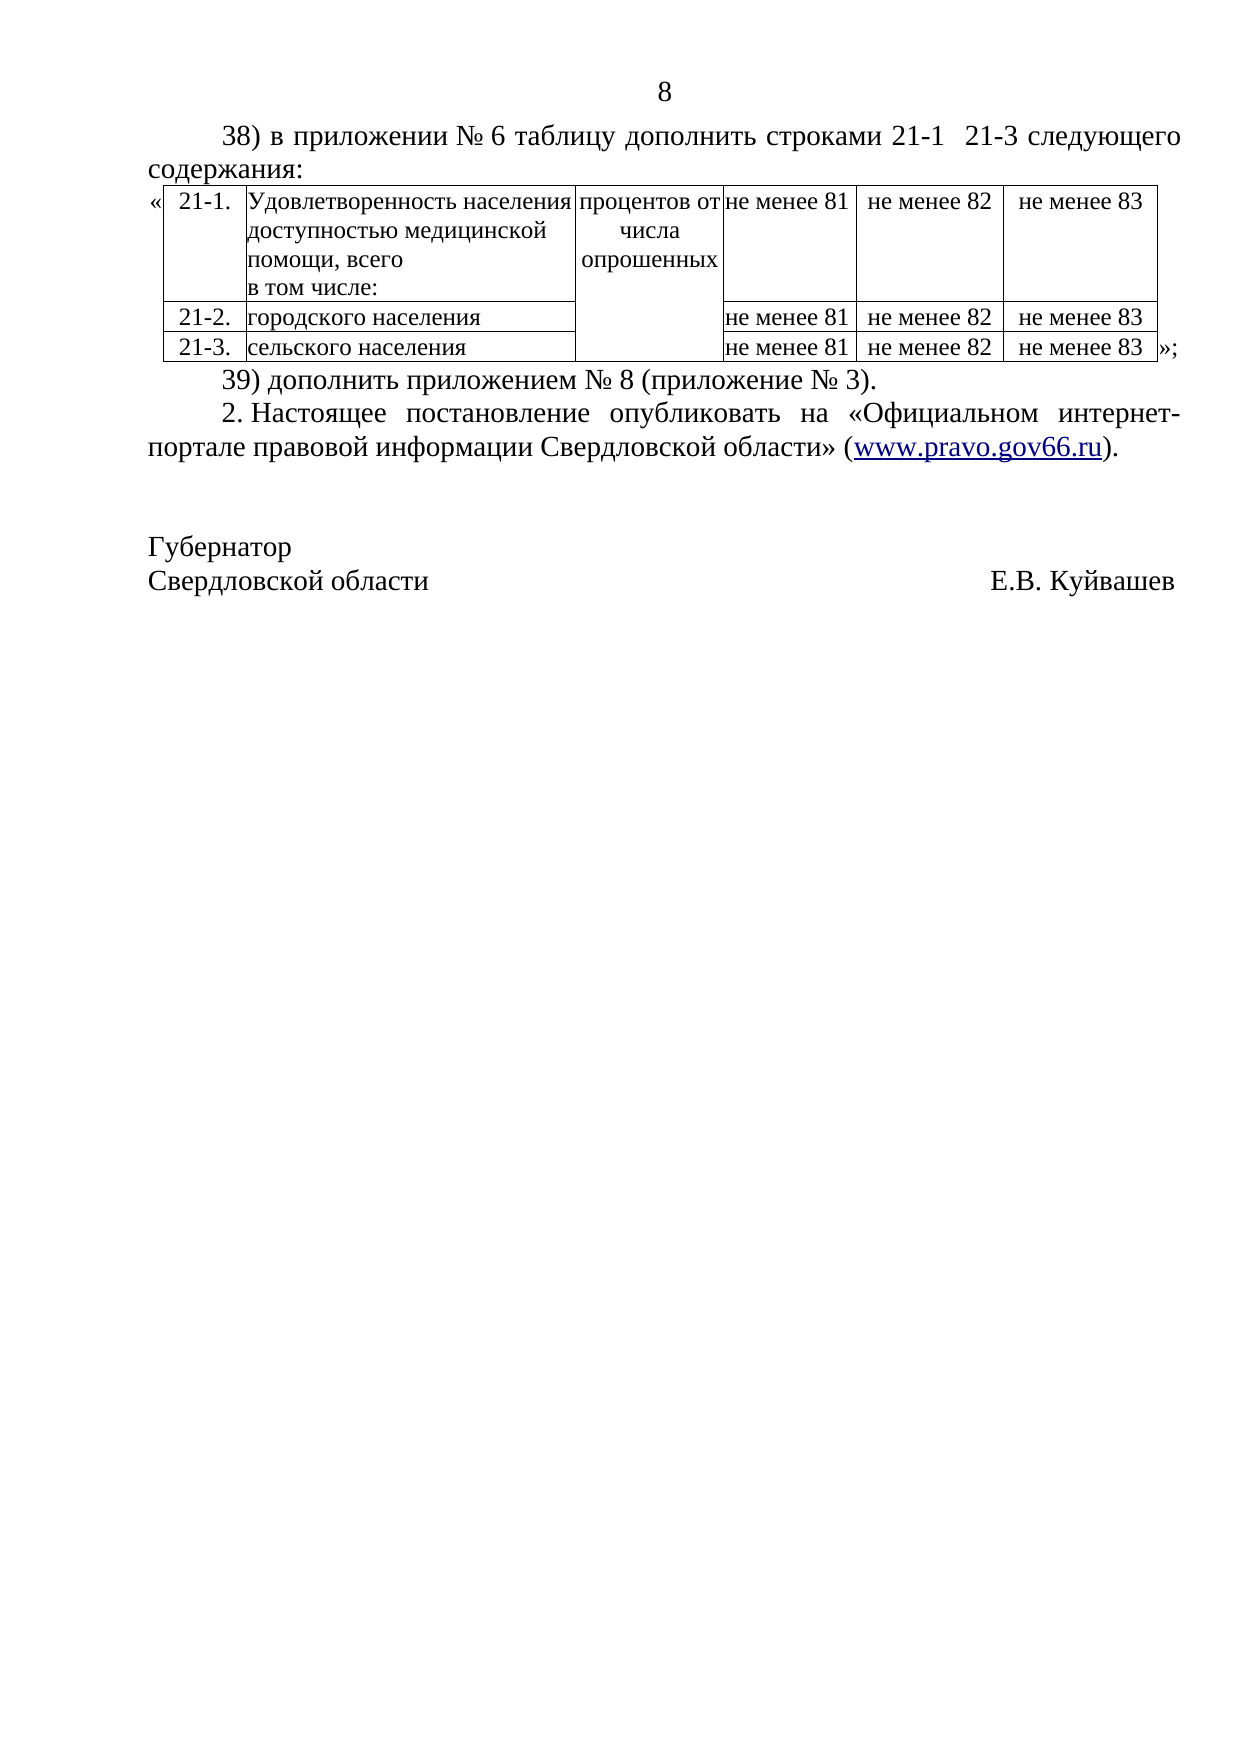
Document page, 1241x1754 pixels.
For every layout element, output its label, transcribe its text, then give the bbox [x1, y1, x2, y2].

text 38) в приложении № 6 таблицу дополнить строками 21-1 ­ 21-3 следующего содержания: [148, 118, 1181, 185]
table_cell [1158, 301, 1181, 331]
text 39) дополнить приложением № 8 (приложение № 3). [148, 362, 1181, 395]
table_cell [148, 301, 163, 331]
table_cell городского населения [247, 302, 575, 331]
table_cell не менее 82 [857, 302, 1003, 331]
table_cell не менее 83 [1004, 332, 1157, 361]
text Губернатор [148, 529, 1181, 563]
table_cell 21-2. [164, 302, 246, 331]
table_header не менее 82 [857, 186, 1003, 301]
table_cell не менее 83 [1004, 302, 1157, 331]
table_cell не менее 81 [724, 332, 856, 361]
table_cell сельского населения [247, 332, 575, 361]
table_cell 21-3. [164, 332, 246, 361]
table_cell не менее 81 [724, 302, 856, 331]
table_cell »; [1158, 331, 1181, 361]
table_header [1158, 185, 1181, 301]
table_header не менее 81 [724, 186, 856, 301]
table_cell не менее 82 [857, 332, 1003, 361]
table_cell [148, 331, 163, 361]
table_header процентов от числа опрошенных [576, 186, 723, 361]
table_header « [148, 185, 163, 301]
table_header 21-1. [164, 186, 246, 301]
text Свердловской области Е.В. Куйвашев [148, 563, 1181, 597]
text 2. Настоящее постановление опубликовать на «Официальном интернет-портале правовой информации Свердловской области» (www.pravo.gov66.ru). [148, 395, 1181, 462]
table_header не менее 83 [1004, 186, 1157, 301]
table_header Удовлетворенность населения доступностью медицинской помощи, всего в том числе: [247, 186, 575, 301]
